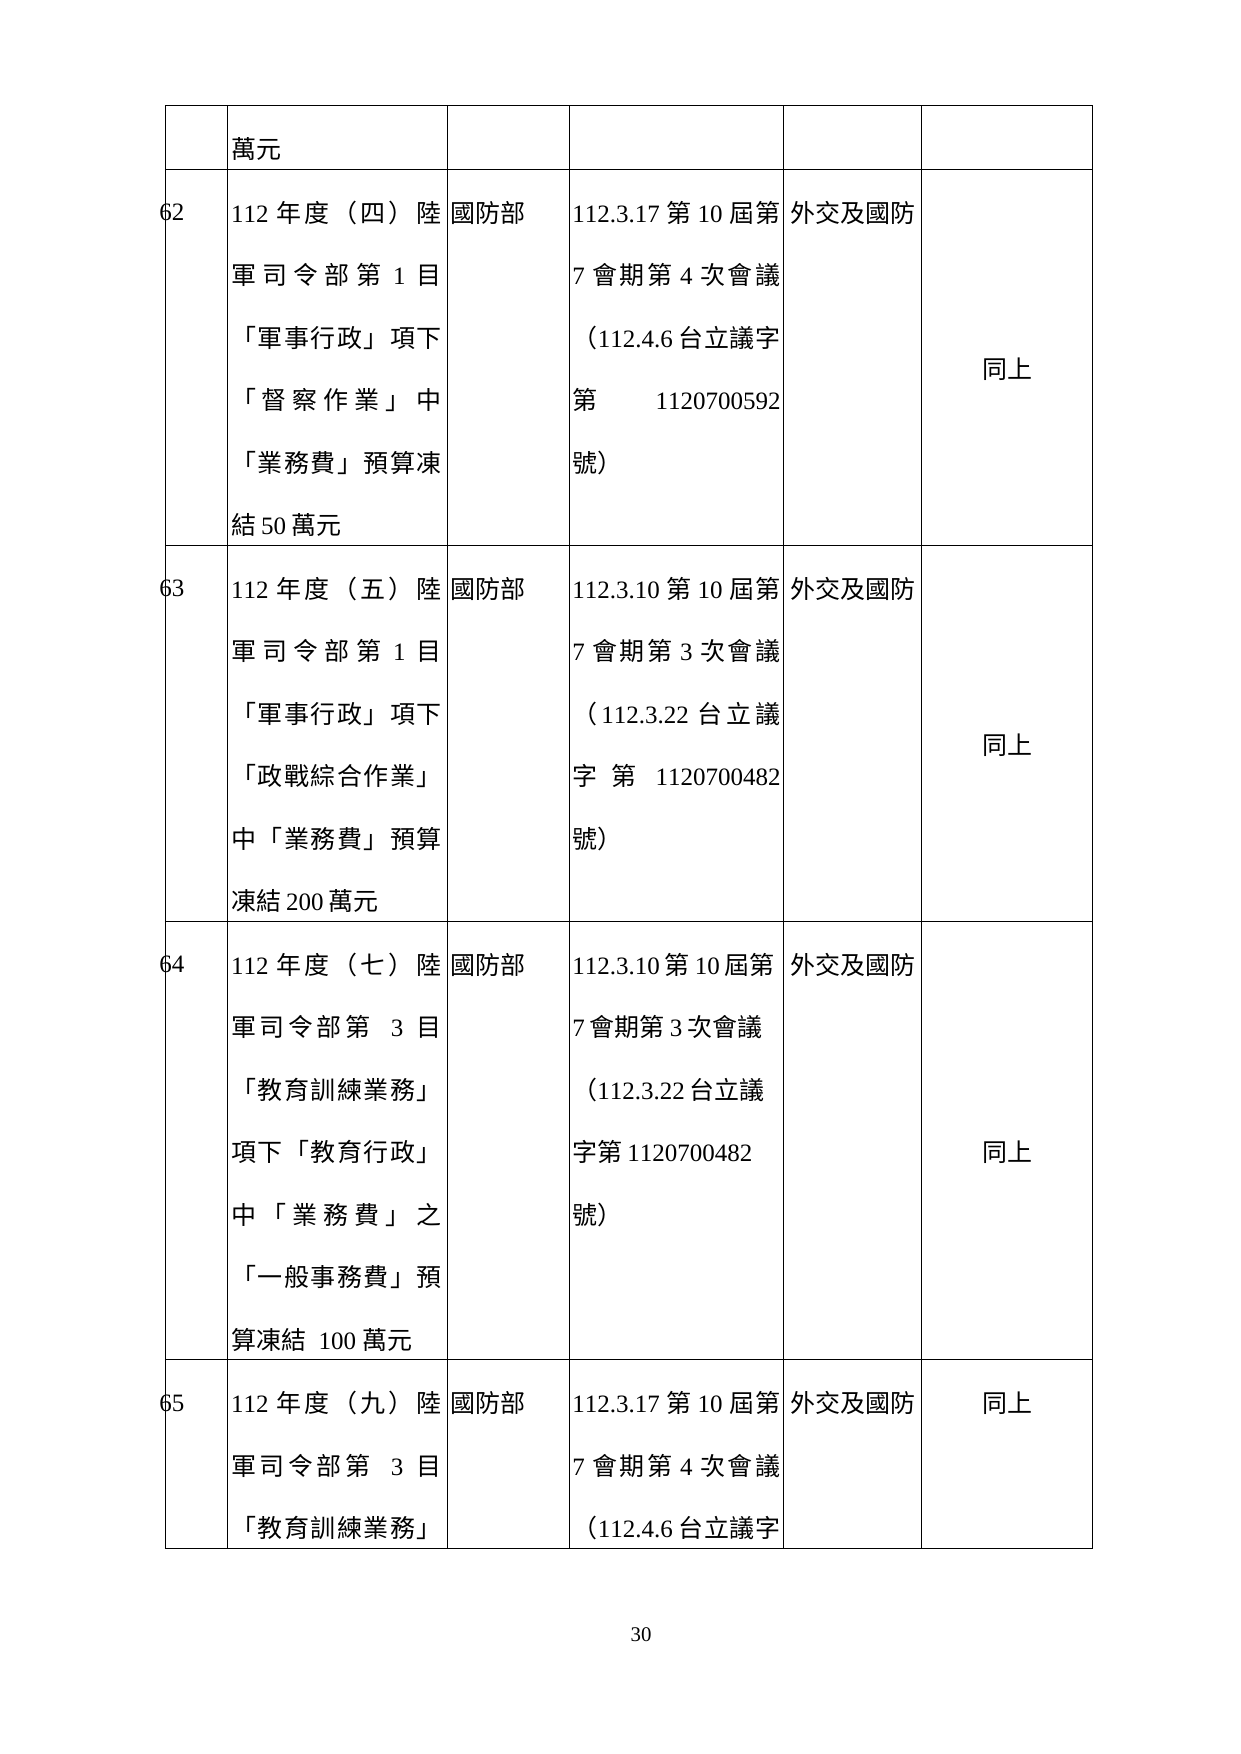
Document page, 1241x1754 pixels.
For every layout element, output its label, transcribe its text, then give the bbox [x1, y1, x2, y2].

table_cell [166, 106, 227, 169]
table_cell 萬元 [228, 106, 447, 169]
table_cell 112.3.17第10屆第7會期第4次會議（112.4.6台立議字第1120700592號） [570, 170, 783, 545]
table_cell 112年度（七）陸軍司令部第 3 目「教育訓練業務」項下「教育行政」中「業務費」之「一般事務費」預算凍結 100 萬元 [228, 922, 447, 1359]
table_cell 112年度（五）陸軍司令部第1目「軍事行政」項下「政戰綜合作業」中「業務費」預算凍結200萬元 [228, 546, 447, 921]
table_cell 112.3.10第10屆第7會期第3次會議（112.3.22台立議字第1120700482號） [570, 922, 783, 1359]
table_cell 外交及國防 [784, 1360, 921, 1548]
table_cell 112.3.17第10屆第7會期第4次會議（112.4.6台立議字 [570, 1360, 783, 1548]
table_cell 國防部 [448, 170, 569, 545]
table_cell 112年度（九）陸軍司令部第 3 目「教育訓練業務」 [228, 1360, 447, 1548]
table_cell [784, 106, 921, 169]
table_cell 國防部 [448, 546, 569, 921]
table_cell [166, 1360, 227, 1548]
table_cell 外交及國防 [784, 922, 921, 1359]
table_cell 國防部 [448, 922, 569, 1359]
table_cell 同上 [922, 170, 1092, 545]
table_cell [166, 546, 227, 921]
table_cell [166, 922, 227, 1359]
table_cell 同上 [922, 546, 1092, 921]
table_cell 國防部 [448, 1360, 569, 1548]
table_cell [166, 170, 227, 545]
table_cell 同上 [922, 922, 1092, 1359]
table_cell [570, 106, 783, 169]
table_cell [922, 106, 1092, 169]
table_cell 同上 [922, 1360, 1092, 1548]
table_cell [448, 106, 569, 169]
table_cell 外交及國防 [784, 546, 921, 921]
table_cell 112年度（四）陸軍司令部第1目「軍事行政」項下「督察作業」中「業務費」預算凍結50萬元 [228, 170, 447, 545]
table_cell 112.3.10第10屆第7會期第3次會議（112.3.22台立議字第1120700482號） [570, 546, 783, 921]
table_cell 外交及國防 [784, 170, 921, 545]
